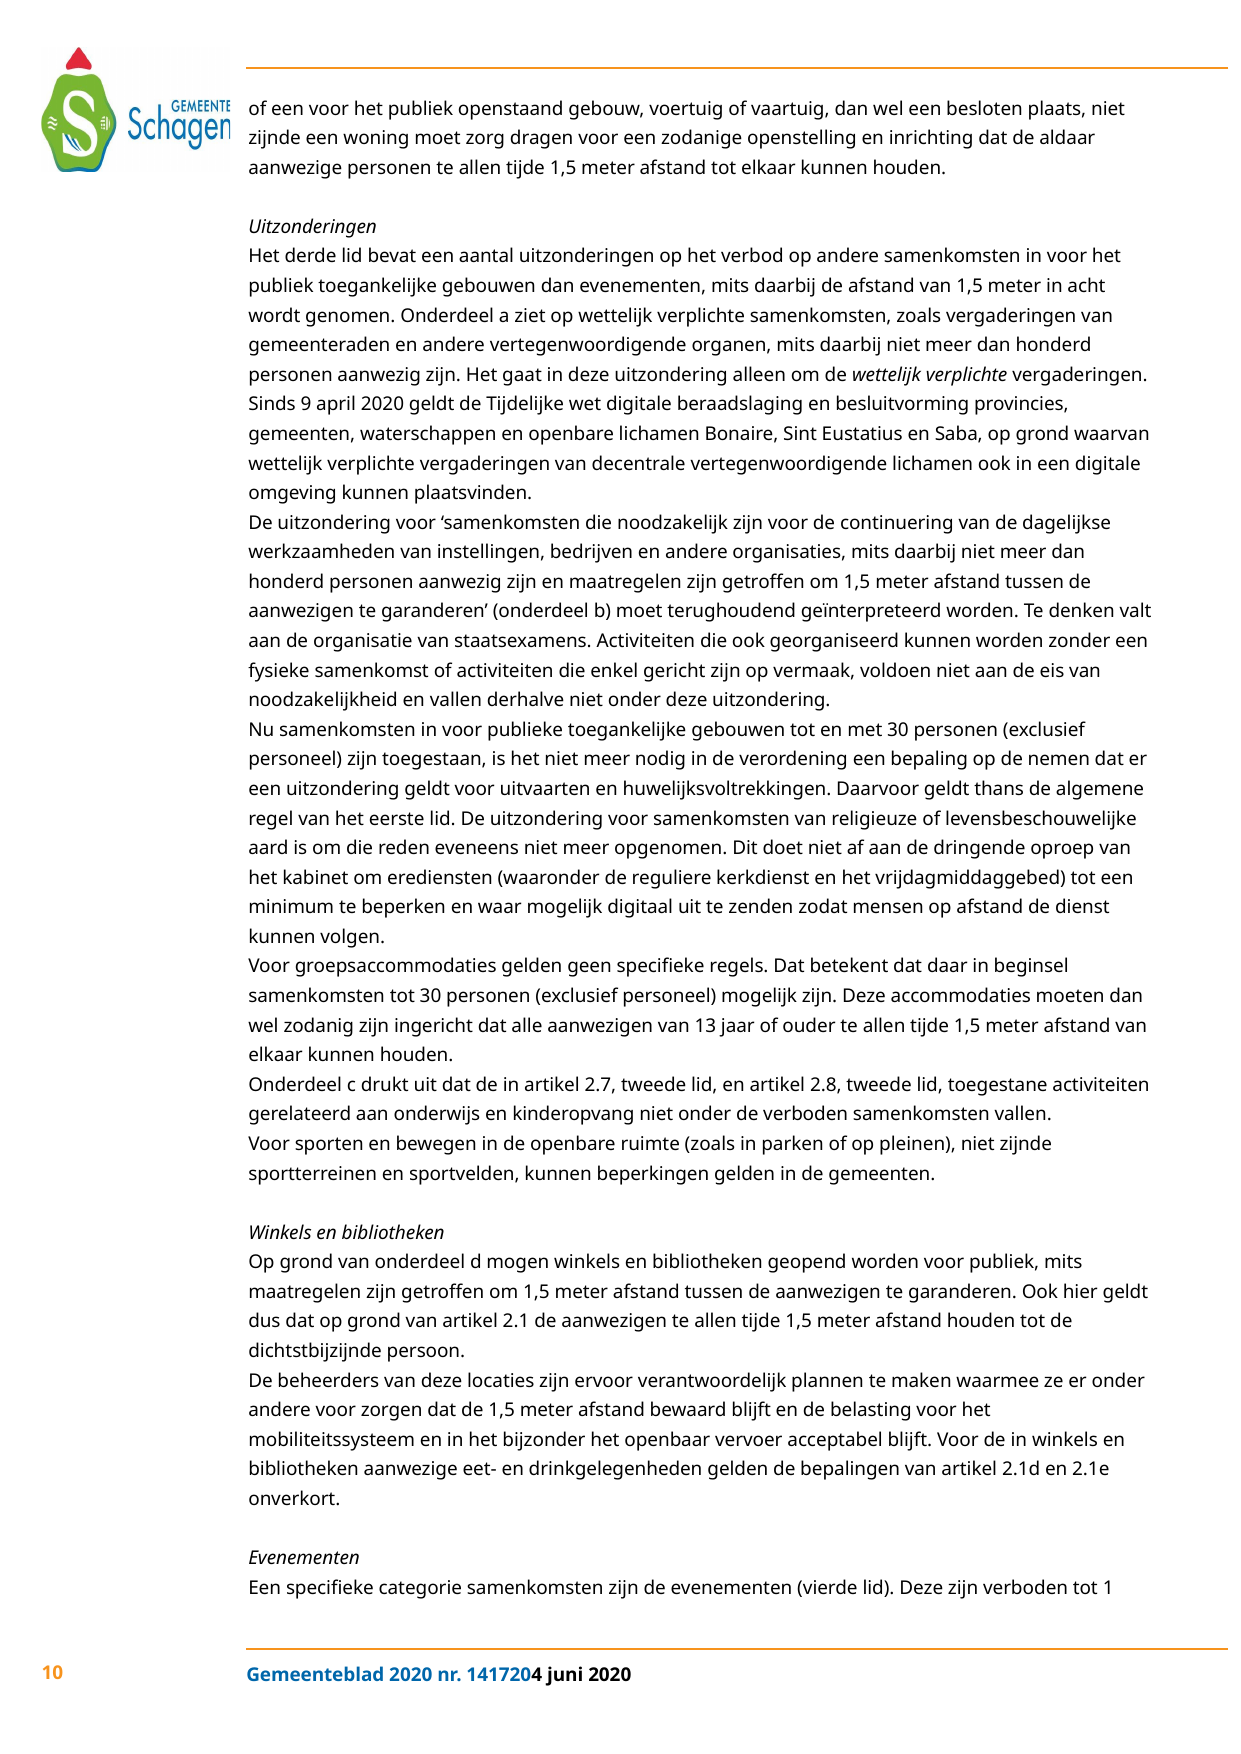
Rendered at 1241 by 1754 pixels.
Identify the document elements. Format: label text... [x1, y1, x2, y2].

text De beheerders van deze locaties zijn ervoor verantwoordelijk plannen te maken waarmee ze er onder andere voor zorgen dat de 1,5 meter afstand bewaard blijft en de belasting voor het mobiliteitssysteem en in het bijzonder het openbaar vervoer acceptabel blijft. Voor de in winkels en bibliotheken aanwezige eet- en drinkgelegenheden gelden de bepalingen van artikel 2.1d en 2.1e onverkort. [248, 1367, 1152, 1511]
text Het derde lid bevat een aantal uitzonderingen op het verbod op andere samenkomsten in voor het publiek toegankelijke gebouwen dan evenementen, mits daarbij de afstand van 1,5 meter in acht wordt genomen. Onderdeel a ziet op wettelijk verplichte samenkomsten, zoals vergaderingen van gemeenteraden en andere vertegenwoordigende organen, mits daarbij niet meer dan honderd personen aanwezig zijn. Het gaat in deze uitzondering alleen om de wettelijk verplichte vergaderingen. Sinds 9 april 2020 geldt de Tijdelijke wet digitale beraadslaging en besluitvorming provincies, gemeenten, waterschappen en openbare lichamen Bonaire, Sint Eustatius en Saba, op grond waarvan wettelijk verplichte vergaderingen van decentrale vertegenwoordigende lichamen ook in een digitale omgeving kunnen plaatsvinden. [248, 243, 1152, 505]
text Voor groepsaccommodaties gelden geen specifieke regels. Dat betekent dat daar in beginsel samenkomsten tot 30 personen (exclusief personeel) mogelijk zijn. Deze accommodaties moeten dan wel zodanig zijn ingericht dat alle aanwezigen van 13 jaar of ouder te allen tijde 1,5 meter afstand van elkaar kunnen houden. [248, 953, 1152, 1067]
text De uitzondering voor ‘samenkomsten die noodzakelijk zijn voor de continuering van de dagelijkse werkzaamheden van instellingen, bedrijven en andere organisaties, mits daarbij niet meer dan honderd personen aanwezig zijn en maatregelen zijn getroffen om 1,5 meter afstand tussen de aanwezigen te garanderen’ (onderdeel b) moet terughoudend geïnterpreteerd worden. Te denken valt aan de organisatie van staatsexamens. Activiteiten die ook georganiseerd kunnen worden zonder een fysieke samenkomst of activiteiten die enkel gericht zijn op vermaak, voldoen niet aan de eis van noodzakelijkheid en vallen derhalve niet onder deze uitzondering. [248, 509, 1152, 712]
text Voor sporten en bewegen in de openbare ruimte (zoals in parken of op pleinen), niet zijnde sportterreinen en sportvelden, kunnen beperkingen gelden in de gemeenten. [248, 1130, 1152, 1186]
text Evenementen [248, 1544, 1152, 1570]
text Uitzonderingen [248, 213, 1152, 239]
text of een voor het publiek openstaand gebouw, voertuig of vaartuig, dan wel een besloten plaats, niet zijnde een woning moet zorg dragen voor een zodanige openstelling en inrichting dat de aldaar aanwezige personen te allen tijde 1,5 meter afstand tot elkaar kunnen houden. [248, 95, 1152, 180]
text Winkels en bibliotheken [248, 1219, 1152, 1245]
text Onderdeel c drukt uit dat de in artikel 2.7, tweede lid, en artikel 2.8, tweede lid, toegestane activiteiten gerelateerd aan onderwijs en kinderopvang niet onder de verboden samenkomsten vallen. [248, 1071, 1152, 1126]
text Op grond van onderdeel d mogen winkels en bibliotheken geopend worden voor publiek, mits maatregelen zijn getroffen om 1,5 meter afstand tussen de aanwezigen te garanderen. Ook hier geldt dus dat op grond van artikel 2.1 de aanwezigen te allen tijde 1,5 meter afstand houden tot de dichtstbijzijnde persoon. [248, 1248, 1152, 1363]
text Nu samenkomsten in voor publieke toegankelijke gebouwen tot en met 30 personen (exclusief personeel) zijn toegestaan, is het niet meer nodig in de verordening een bepaling op de nemen dat er een uitzondering geldt voor uitvaarten en huwelijksvoltrekkingen. Daarvoor geldt thans de algemene regel van het eerste lid. De uitzondering voor samenkomsten van religieuze of levensbeschouwelijke aard is om die reden eveneens niet meer opgenomen. Dit doet niet af aan de dringende oproep van het kabinet om erediensten (waaronder de reguliere kerkdienst en het vrijdagmiddaggebed) tot een minimum te beperken en waar mogelijk digitaal uit te zenden zodat mensen op afstand de dienst kunnen volgen. [248, 716, 1152, 949]
text Een specifieke categorie samenkomsten zijn de evenementen (vierde lid). Deze zijn verboden tot 1 [248, 1574, 1152, 1600]
picture [41, 47, 231, 172]
